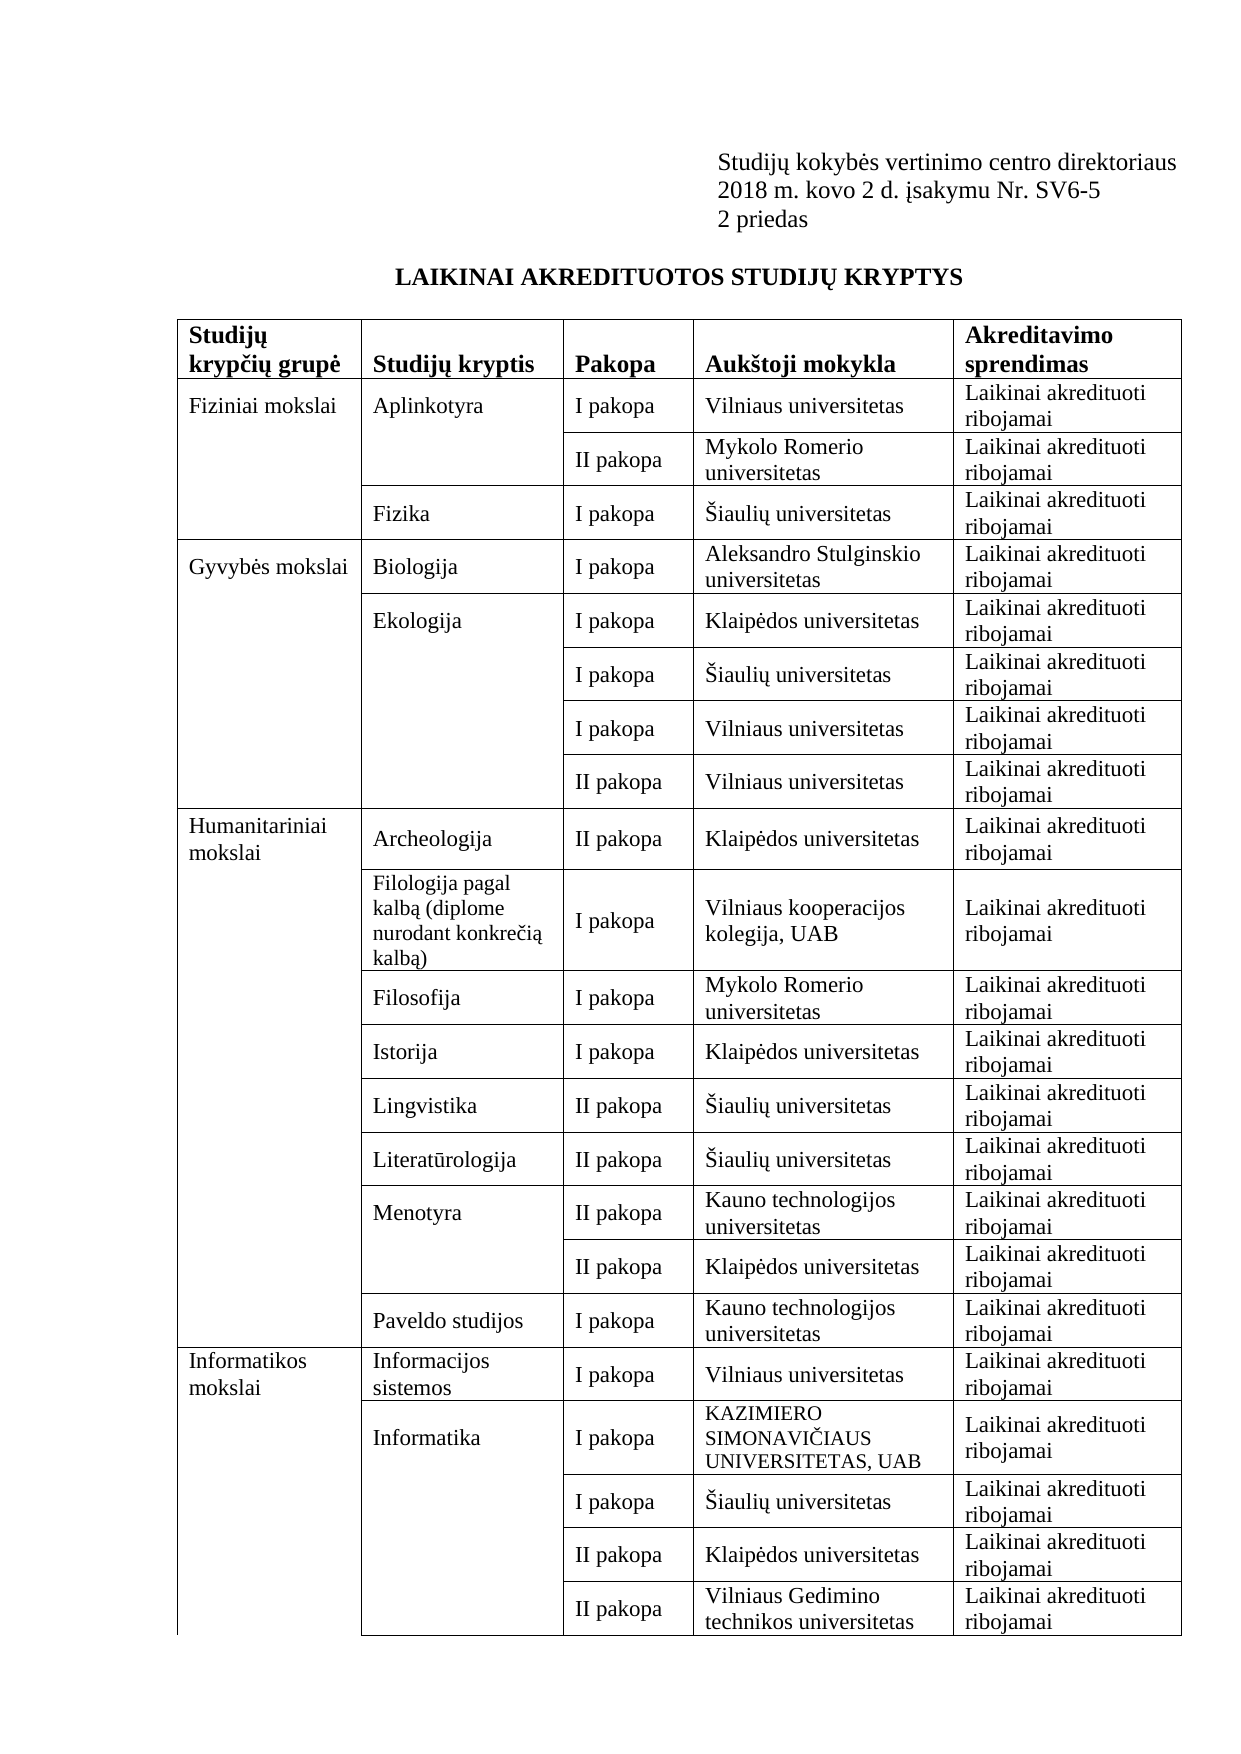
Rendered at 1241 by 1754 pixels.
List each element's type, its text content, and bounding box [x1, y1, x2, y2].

table_cell [178, 1185, 361, 1239]
table_cell Laikinai akredituoti ribojamai [954, 870, 1181, 970]
table_cell Vilniaus universitetas [694, 379, 953, 432]
table_cell [178, 1024, 361, 1078]
table_cell Laikinai akredituoti ribojamai [954, 540, 1181, 593]
text Studijų kokybės vertinimo centro direktoriaus [717, 147, 1181, 176]
table_cell I pakopa [564, 594, 693, 647]
table_cell Lingvistika [362, 1079, 563, 1132]
table_cell Laikinai akredituoti ribojamai [954, 1528, 1181, 1581]
table_cell [178, 754, 361, 808]
table_cell I pakopa [564, 870, 693, 970]
table_cell Archeologija [362, 809, 563, 868]
table_cell Laikinai akredituoti ribojamai [954, 594, 1181, 647]
table_cell [362, 1239, 563, 1293]
table_cell Šiaulių universitetas [694, 1079, 953, 1132]
table_cell Kauno technologijos universitetas [694, 1186, 953, 1239]
table_cell I pakopa [564, 1025, 693, 1078]
table_cell [178, 700, 361, 754]
table_cell [178, 485, 361, 539]
table_cell II pakopa [564, 1528, 693, 1581]
table_cell II pakopa [564, 755, 693, 808]
table_cell [362, 647, 563, 700]
table_cell Laikinai akredituoti ribojamai [954, 1294, 1181, 1347]
table_cell Šiaulių universitetas [694, 486, 953, 539]
table_cell Laikinai akredituoti ribojamai [954, 433, 1181, 485]
table_cell Klaipėdos universitetas [694, 1025, 953, 1078]
table_cell Biologija [362, 540, 563, 593]
table_cell Laikinai akredituoti ribojamai [954, 971, 1181, 1024]
table_cell Laikinai akredituoti ribojamai [954, 809, 1181, 868]
table_cell Laikinai akredituoti ribojamai [954, 1079, 1181, 1132]
table_cell Paveldo studijos [362, 1294, 563, 1347]
table_cell Šiaulių universitetas [694, 648, 953, 700]
table_cell Šiaulių universitetas [694, 1475, 953, 1527]
table_cell Informatikos mokslai [178, 1348, 361, 1400]
table_cell [362, 754, 563, 808]
table_cell I pakopa [564, 1348, 693, 1400]
table_cell I pakopa [564, 1401, 693, 1473]
table_cell Kauno technologijos universitetas [694, 1294, 953, 1347]
table_cell Laikinai akredituoti ribojamai [954, 1240, 1181, 1293]
table_header Studijų krypčių grupė [178, 320, 361, 378]
table_header Aukštoji mokykla [694, 320, 953, 378]
text LAIKINAI AKREDITUOTOS STUDIJŲ KRYPTYS [177, 262, 1181, 291]
table_cell Informacijos sistemos [362, 1348, 563, 1400]
table_cell KAZIMIERO SIMONAVIČIAUS UNIVERSITETAS, UAB [694, 1401, 953, 1473]
table_cell [362, 432, 563, 485]
table_cell [178, 1293, 361, 1347]
table_cell I pakopa [564, 540, 693, 593]
table_cell Gyvybės mokslai [178, 540, 361, 593]
table_cell [178, 432, 361, 485]
table_cell Laikinai akredituoti ribojamai [954, 1348, 1181, 1400]
table_cell Aplinkotyra [362, 379, 563, 432]
table_cell I pakopa [564, 1475, 693, 1527]
table_header Pakopa [564, 320, 693, 378]
table_cell [178, 1239, 361, 1293]
table_cell [362, 700, 563, 754]
table_cell Vilniaus kooperacijos kolegija, UAB [694, 870, 953, 970]
table_cell [362, 1527, 563, 1581]
table_cell Fiziniai mokslai [178, 379, 361, 432]
table_cell Humanitariniai mokslai [178, 809, 361, 868]
table_cell Klaipėdos universitetas [694, 1240, 953, 1293]
table_cell Literatūrologija [362, 1133, 563, 1185]
table_cell I pakopa [564, 971, 693, 1024]
table_cell [178, 1078, 361, 1132]
table_cell Vilniaus Gedimino technikos universitetas [694, 1582, 953, 1635]
table_cell Laikinai akredituoti ribojamai [954, 1475, 1181, 1527]
table_cell Klaipėdos universitetas [694, 1528, 953, 1581]
table_cell II pakopa [564, 809, 693, 868]
table_cell Mykolo Romerio universitetas [694, 971, 953, 1024]
table_cell [178, 1581, 361, 1635]
table_cell Menotyra [362, 1186, 563, 1239]
table_cell II pakopa [564, 1582, 693, 1635]
table_cell Laikinai akredituoti ribojamai [954, 379, 1181, 432]
table_header Akreditavimo sprendimas [954, 320, 1181, 378]
table_cell Laikinai akredituoti ribojamai [954, 486, 1181, 539]
table_cell [178, 593, 361, 647]
table_cell Klaipėdos universitetas [694, 594, 953, 647]
table_cell I pakopa [564, 486, 693, 539]
table_cell Mykolo Romerio universitetas [694, 433, 953, 485]
table_cell II pakopa [564, 1186, 693, 1239]
table_cell II pakopa [564, 433, 693, 485]
table_cell Vilniaus universitetas [694, 1348, 953, 1400]
table_cell II pakopa [564, 1240, 693, 1293]
table_cell II pakopa [564, 1079, 693, 1132]
text 2 priedas [717, 204, 1181, 233]
table_cell Istorija [362, 1025, 563, 1078]
table_cell Laikinai akredituoti ribojamai [954, 1025, 1181, 1078]
table_header Studijų kryptis [362, 320, 563, 378]
table_cell Laikinai akredituoti ribojamai [954, 648, 1181, 700]
table_cell Laikinai akredituoti ribojamai [954, 1133, 1181, 1185]
table_cell [178, 1400, 361, 1473]
table_cell Laikinai akredituoti ribojamai [954, 1582, 1181, 1635]
table_cell [178, 1527, 361, 1581]
table_cell Šiaulių universitetas [694, 1133, 953, 1185]
table_cell Laikinai akredituoti ribojamai [954, 701, 1181, 754]
table_cell [362, 1474, 563, 1527]
table_cell Vilniaus universitetas [694, 701, 953, 754]
table_cell Laikinai akredituoti ribojamai [954, 755, 1181, 808]
table_cell [178, 1132, 361, 1185]
table_cell [178, 869, 361, 970]
table_cell Filologija pagal kalbą (diplome nurodant konkrečią kalbą) [362, 870, 563, 970]
table_cell [362, 1581, 563, 1635]
table_cell [178, 970, 361, 1024]
table_cell [178, 647, 361, 700]
table_cell I pakopa [564, 1294, 693, 1347]
table_cell Fizika [362, 486, 563, 539]
table_cell Laikinai akredituoti ribojamai [954, 1401, 1181, 1473]
table_cell [178, 1474, 361, 1527]
text 2018 m. kovo 2 d. įsakymu Nr. SV6-5 [717, 176, 1181, 204]
table_cell Ekologija [362, 594, 563, 647]
table_cell II pakopa [564, 1133, 693, 1185]
table_cell I pakopa [564, 379, 693, 432]
table_cell Informatika [362, 1401, 563, 1473]
table_cell I pakopa [564, 701, 693, 754]
table_cell Vilniaus universitetas [694, 755, 953, 808]
table_cell I pakopa [564, 648, 693, 700]
table_cell Aleksandro Stulginskio universitetas [694, 540, 953, 593]
table_cell Filosofija [362, 971, 563, 1024]
table_cell Klaipėdos universitetas [694, 809, 953, 868]
table_cell Laikinai akredituoti ribojamai [954, 1186, 1181, 1239]
